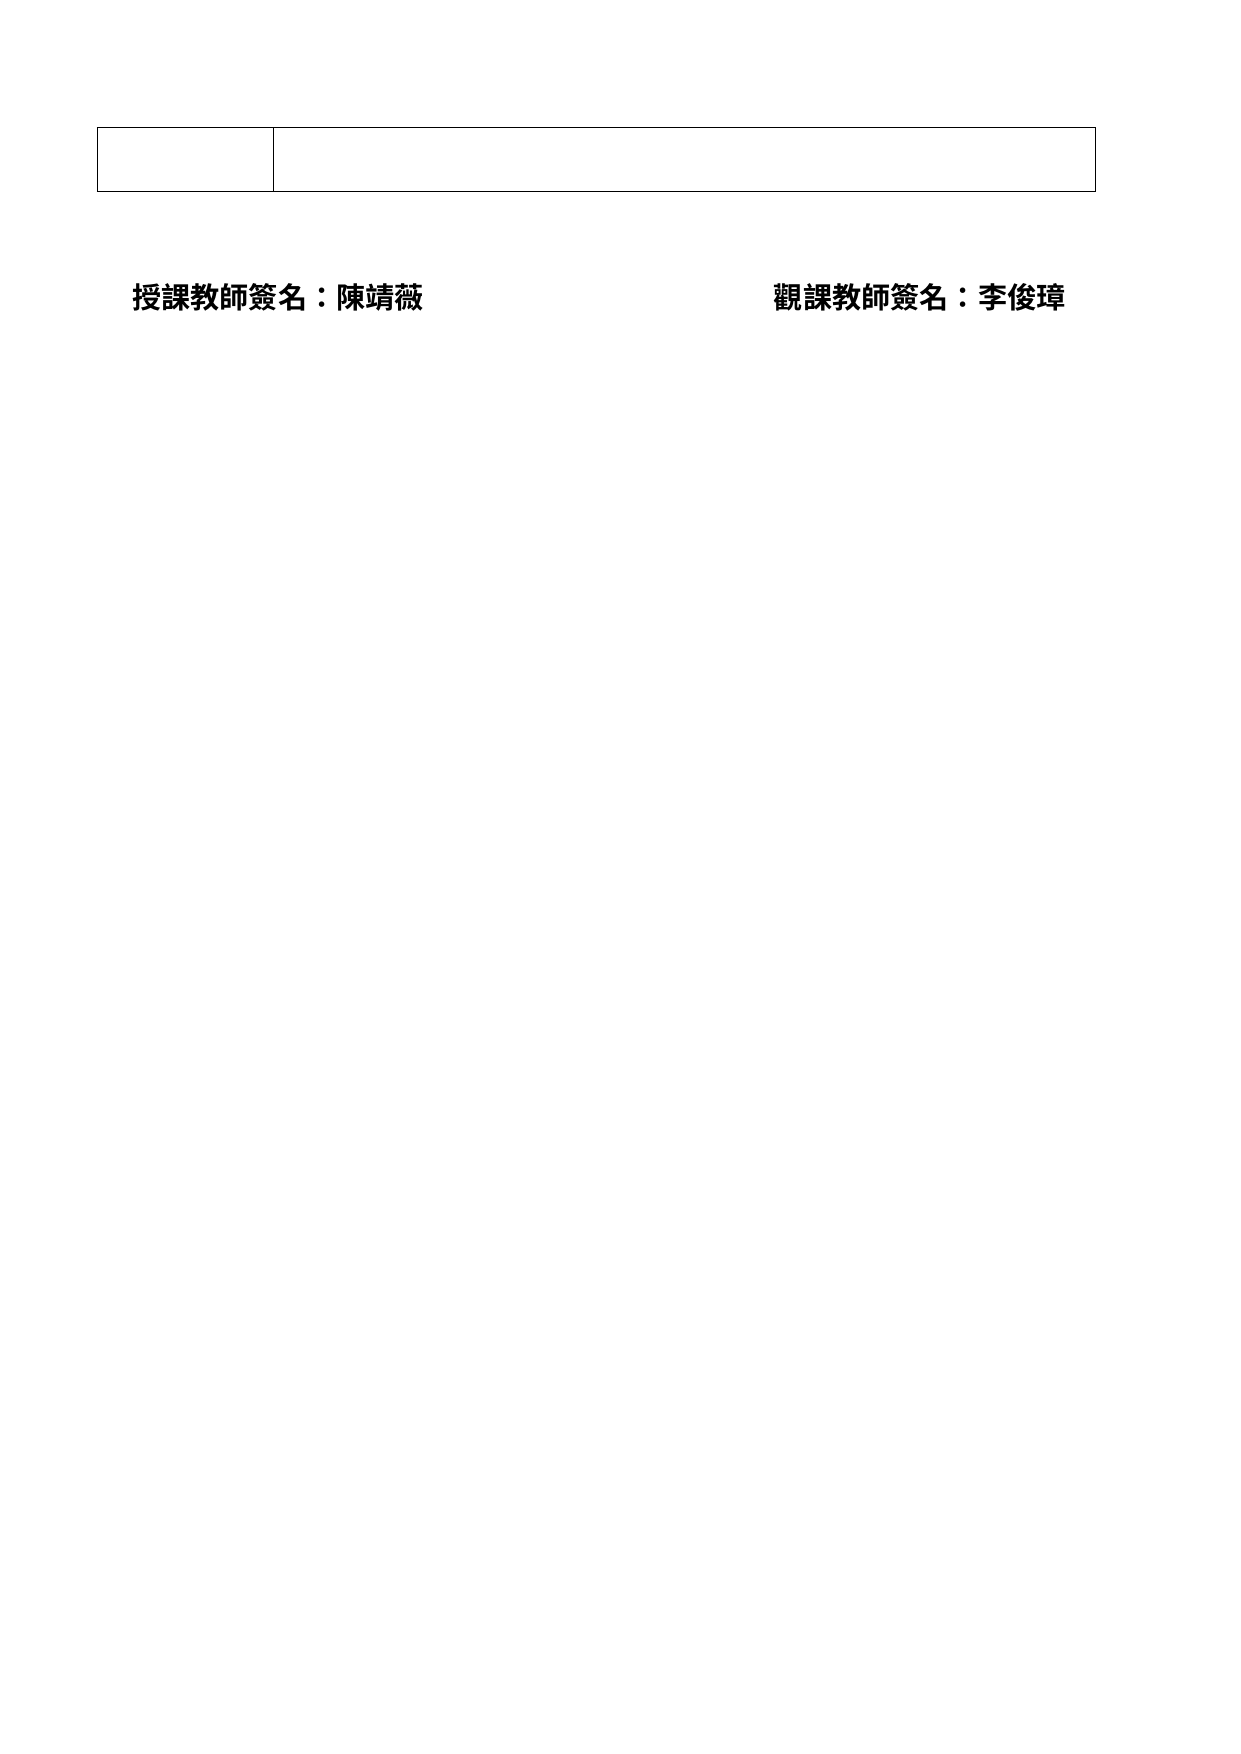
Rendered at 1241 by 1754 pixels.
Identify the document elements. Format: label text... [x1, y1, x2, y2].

text 授課教師簽名：陳靖薇 觀課教師簽名：李俊璋 [132, 254, 1146, 317]
table_cell [274, 128, 1095, 191]
table_cell [98, 128, 273, 191]
